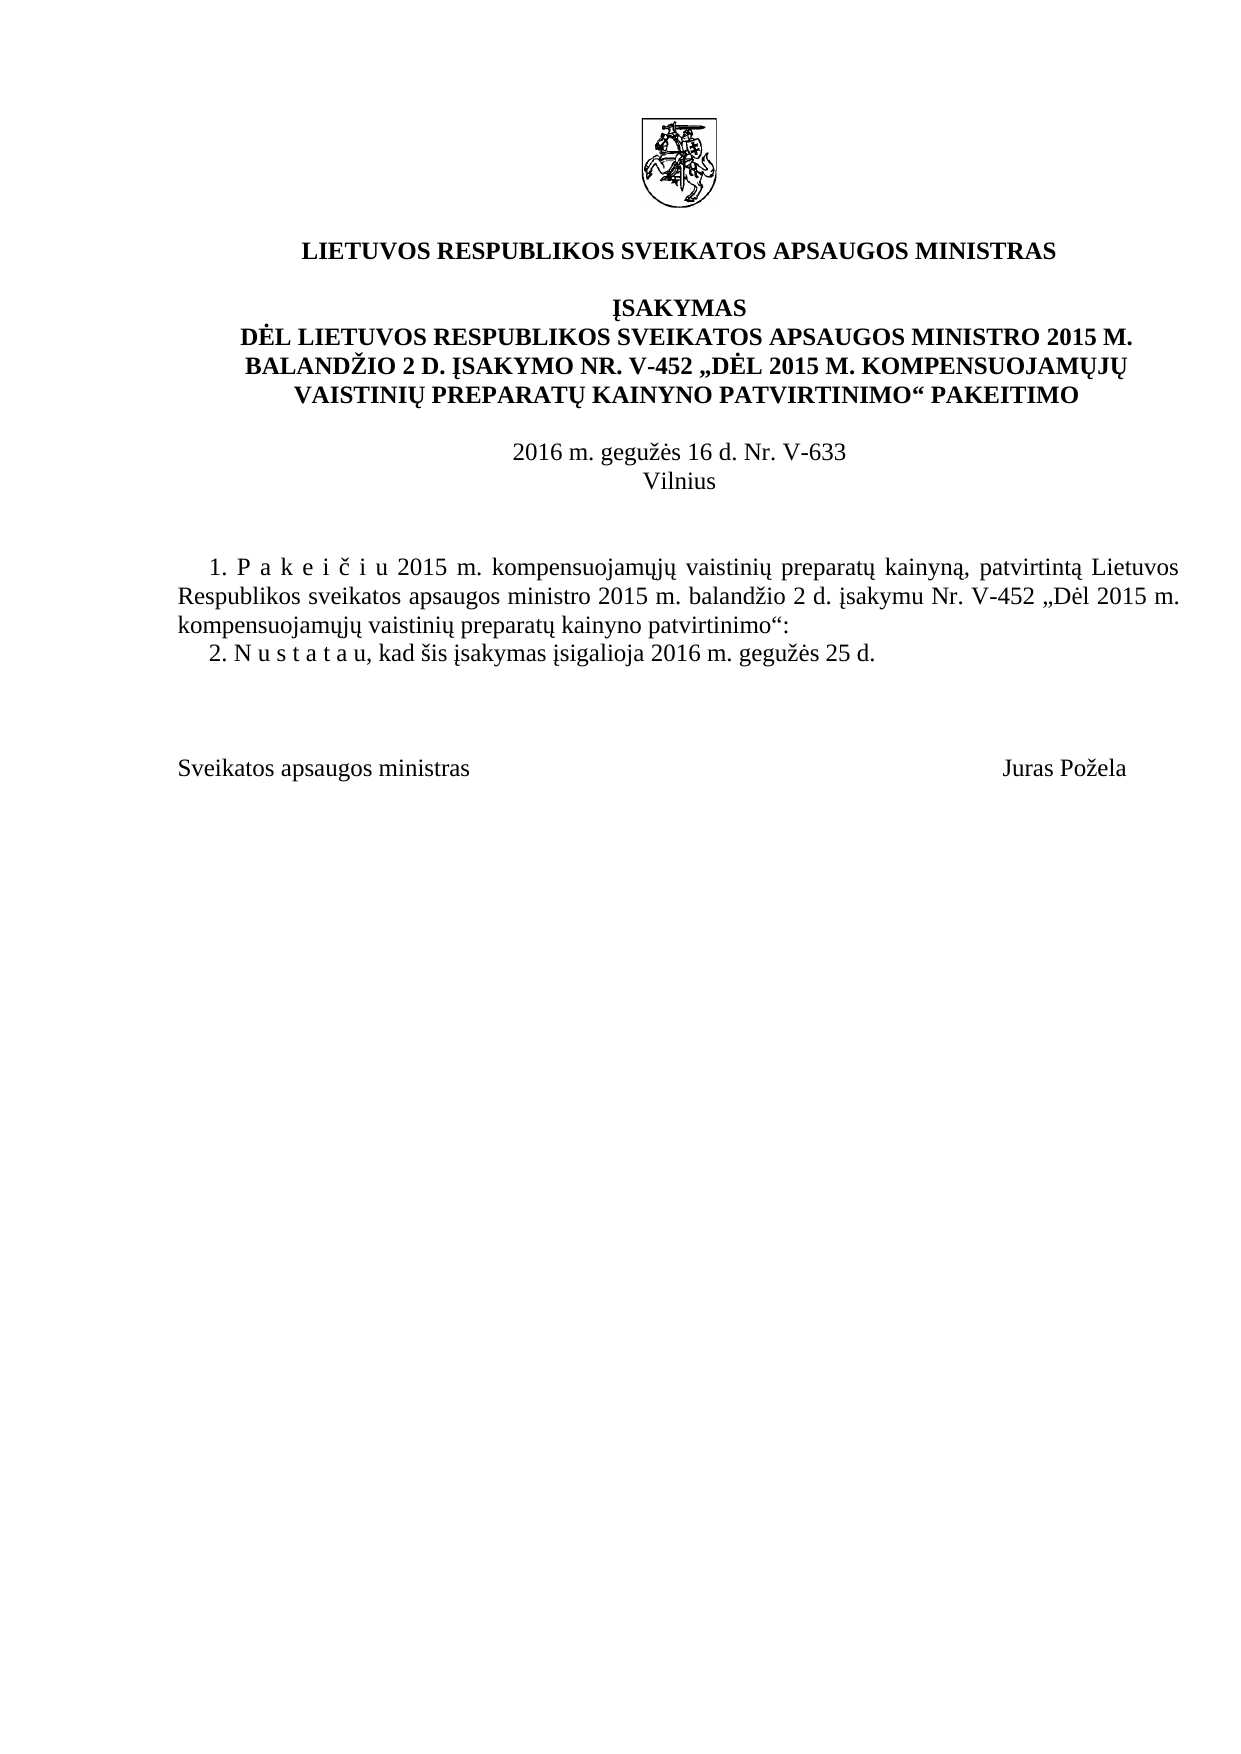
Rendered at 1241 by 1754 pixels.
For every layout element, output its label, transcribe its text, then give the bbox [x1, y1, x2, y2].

text 2016 m. gegužės 16 d. Nr. V-633 [177, 437, 1181, 466]
text DĖL LIETUVOS RESPUBLIKOS SVEIKATOS APSAUGOS MINISTRO 2015 M. BALANDŽIO 2 D. ĮSAKYMO NR. V-452 „DĖL 2015 M. KOMPENSUOJAMŲJŲ VAISTINIŲ PREPARATŲ KAINYNO PATVIRTINIMO“ PAKEITIMO [177, 322, 1196, 408]
text Vilnius [177, 466, 1181, 495]
text 2. N u s t a t a u, kad šis įsakymas įsigalioja 2016 m. gegužės 25 d. [177, 638, 1181, 667]
text LIETUVOS RESPUBLIKOS SVEIKATOS APSAUGOS MINISTRAS [177, 236, 1181, 265]
text 1. P a k e i č i u 2015 m. kompensuojamųjų vaistinių preparatų kainyną, patvirtintą Lietuvos Respublikos sveikatos apsaugos ministro 2015 m. balandžio 2 d. įsakymu Nr. V-452 „Dėl 2015 m. kompensuojamųjų vaistinių preparatų kainyno patvirtinimo“: [177, 552, 1181, 638]
text Sveikatos apsaugos ministras Juras Požela [177, 753, 1181, 782]
text ĮSAKYMAS [177, 293, 1181, 322]
